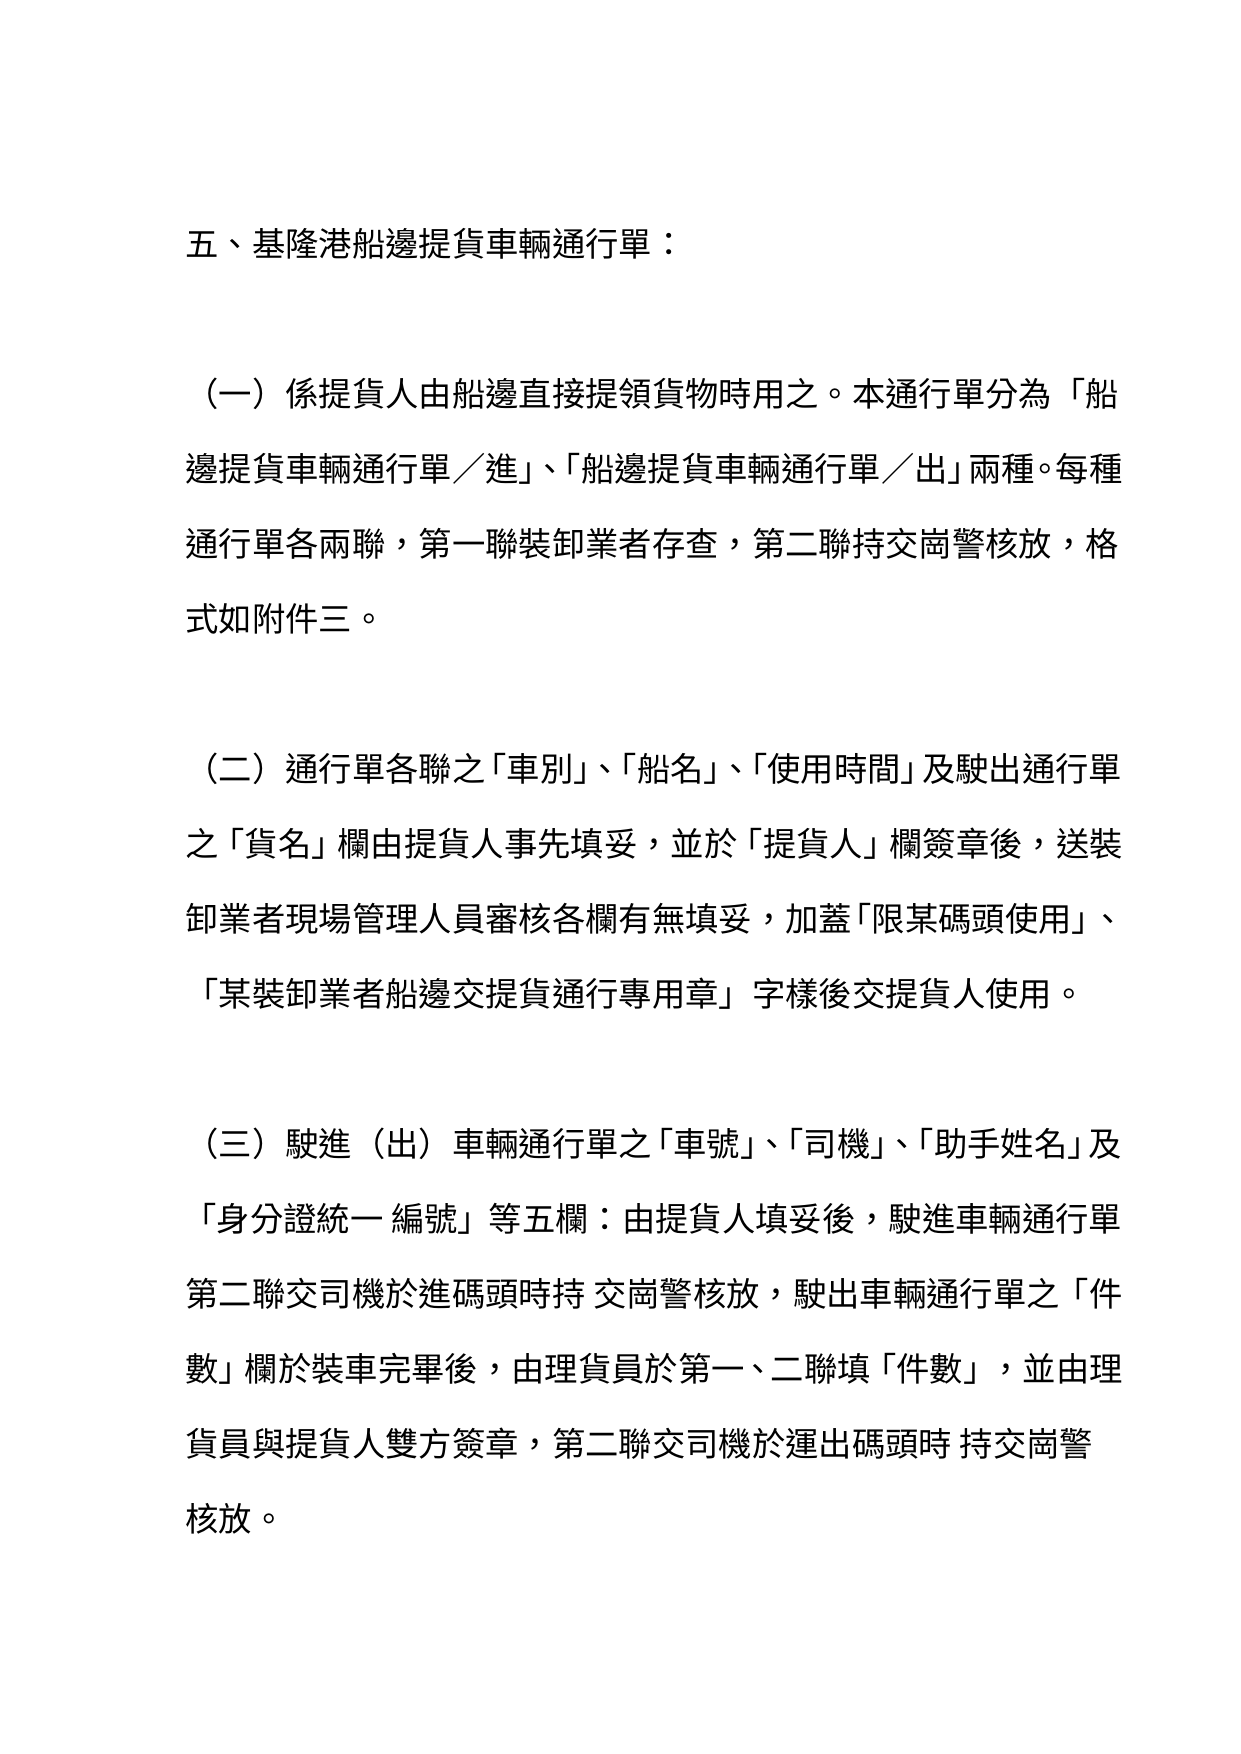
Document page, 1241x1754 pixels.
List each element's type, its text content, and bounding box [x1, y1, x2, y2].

text （一）係提貨人由船邊直接提領貨物時用之。本通行單分為「船邊提貨車輛通行單／進」、「船邊提貨車輛通行單／出」兩種。每種通行單各兩聯，第一聯裝卸業者存查，第二聯持交崗警核放，格式如附件三。 [185, 355, 1122, 655]
text （二）通行單各聯之「車別」、「船名」、「使用時間」及駛出通行單之「貨名」欄由提貨人事先填妥，並於「提貨人」欄簽章後，送裝卸業者現場管理人員審核各欄有無填妥，加蓋「限某碼頭使用」、「某裝卸業者船邊交提貨通行專用章」字樣後交提貨人使用。 [185, 730, 1122, 1030]
text 五、基隆港船邊提貨車輛通行單： [185, 205, 1122, 280]
text （三）駛進（出）車輛通行單之「車號」、「司機」、「助手姓名」及「身分證統一 編號」等五欄：由提貨人填妥後，駛進車輛通行單第二聯交司機於進碼頭時持 交崗警核放，駛出車輛通行單之「件數」欄於裝車完畢後，由理貨員於第一、二聯填「件數」，並由理貨員與提貨人雙方簽章，第二聯交司機於運出碼頭時 持交崗警核放。 [185, 1105, 1122, 1555]
